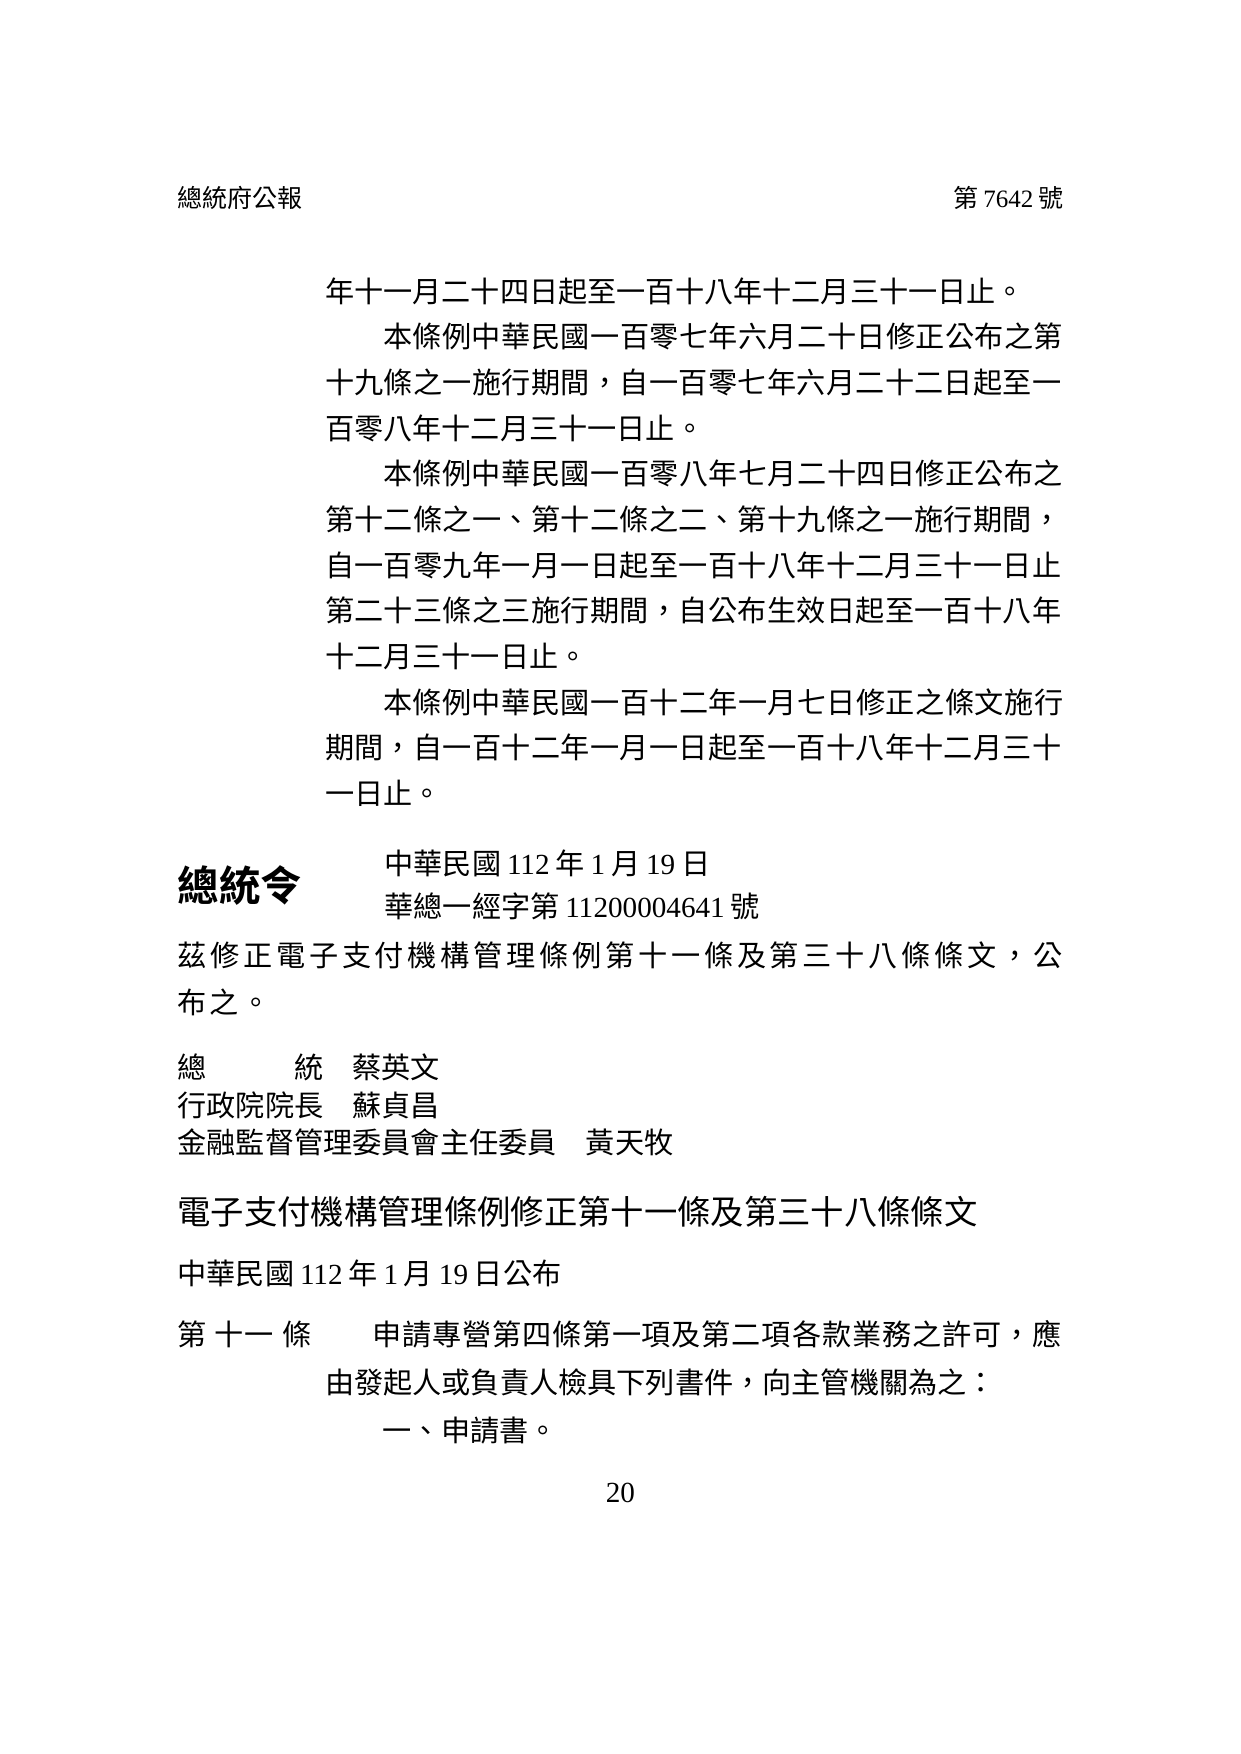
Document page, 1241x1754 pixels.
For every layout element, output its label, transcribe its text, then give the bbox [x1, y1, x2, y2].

text 中華民國112年1月19日公布 [177, 1246, 1063, 1294]
text 本條例中華民國一百十二年一月七日修正之條文施行期間，自一百十二年一月一日起至一百十八年十二月三十一日止。 [325, 676, 1063, 814]
text 總 統 蔡英文 行政院院長 蘇貞昌 金融監督管理委員會主任委員 黃天牧 [177, 1048, 1063, 1161]
text 本條例中華民國一百零六年十一月二十二日修正公布之第十二條之一、第十二條之二、第十九條之一施行期間，自一百零六年十一月二十四日起至一百零八年十二月三十一日止；第十條及第二十三條之二施行期間，自一百零六年十一月二十四日起至一百十八年十二月三十一日止。 [325, 266, 1063, 311]
text 本條例中華民國一百零八年七月二十四日修正公布之第十二條之一、第十二條之二、第十九條之一施行期間，自一百零九年一月一日起至一百十八年十二月三十一日止；第二十三條之三施行期間，自公布生效日起至一百十八年十二月三十一日止。 [325, 448, 1063, 676]
text 一、 申請書。 [382, 1403, 1063, 1451]
text 本條例中華民國一百零七年六月二十日修正公布之第十九條之一施行期間，自一百零七年六月二十二日起至一百零八年十二月三十一日止。 [325, 311, 1063, 448]
table_header 中華民國112年1月19日 華總一經字第11200004641號 [381, 839, 877, 928]
table_header 總統令 [174, 839, 381, 928]
text 第 十一 條 申請專營第四條第一項及第二項各款業務之許可，應由發起人或負責人檢具下列書件，向主管機關為之： [177, 1307, 1063, 1403]
text 電子支付機構管理條例修正第十一條及第三十八條條文 [177, 1186, 1063, 1234]
text 茲修正電子支付機構管理條例第十一條及第三十八條條文，公布之。 [177, 928, 1063, 1023]
